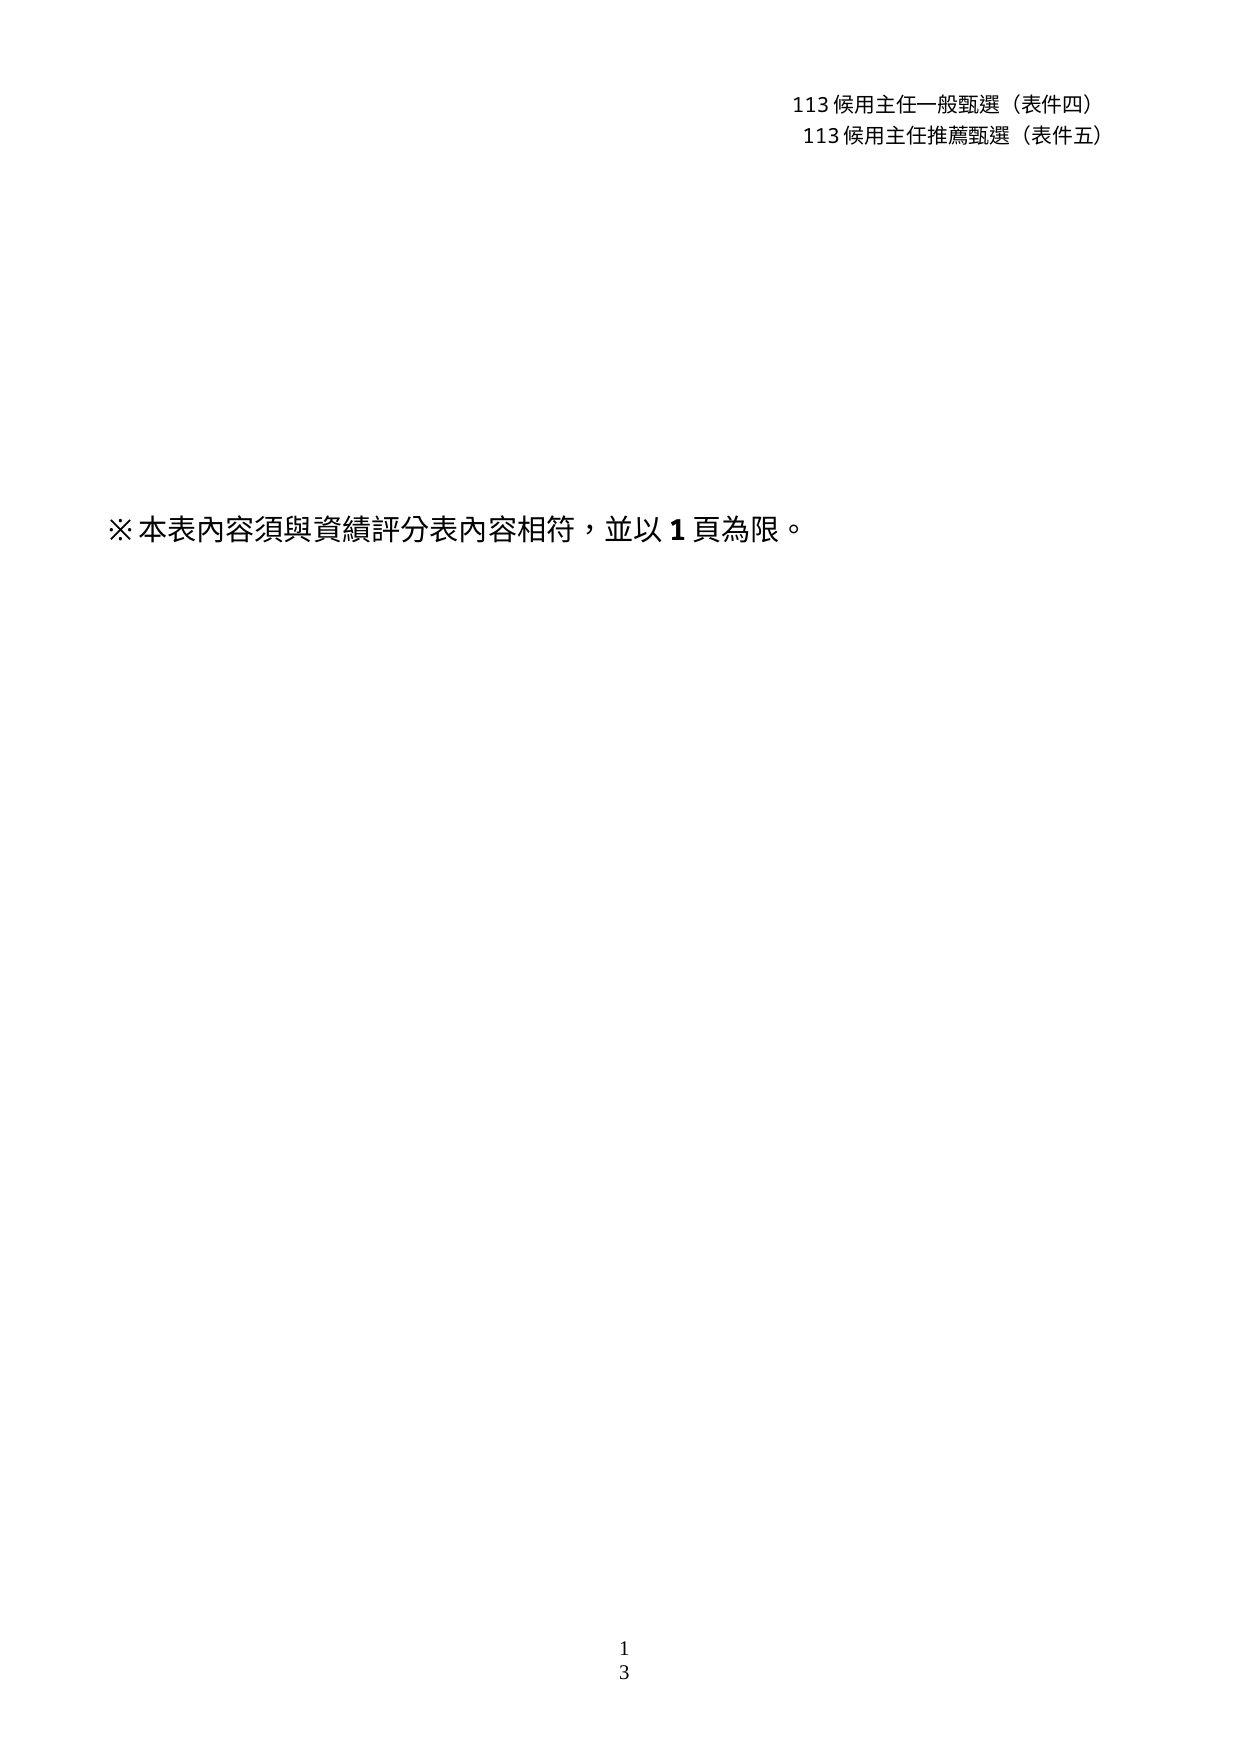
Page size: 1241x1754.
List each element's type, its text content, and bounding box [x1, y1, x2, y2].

text ※本表內容須與資績評分表內容相符，並以1頁為限。 [59, 486, 1181, 549]
